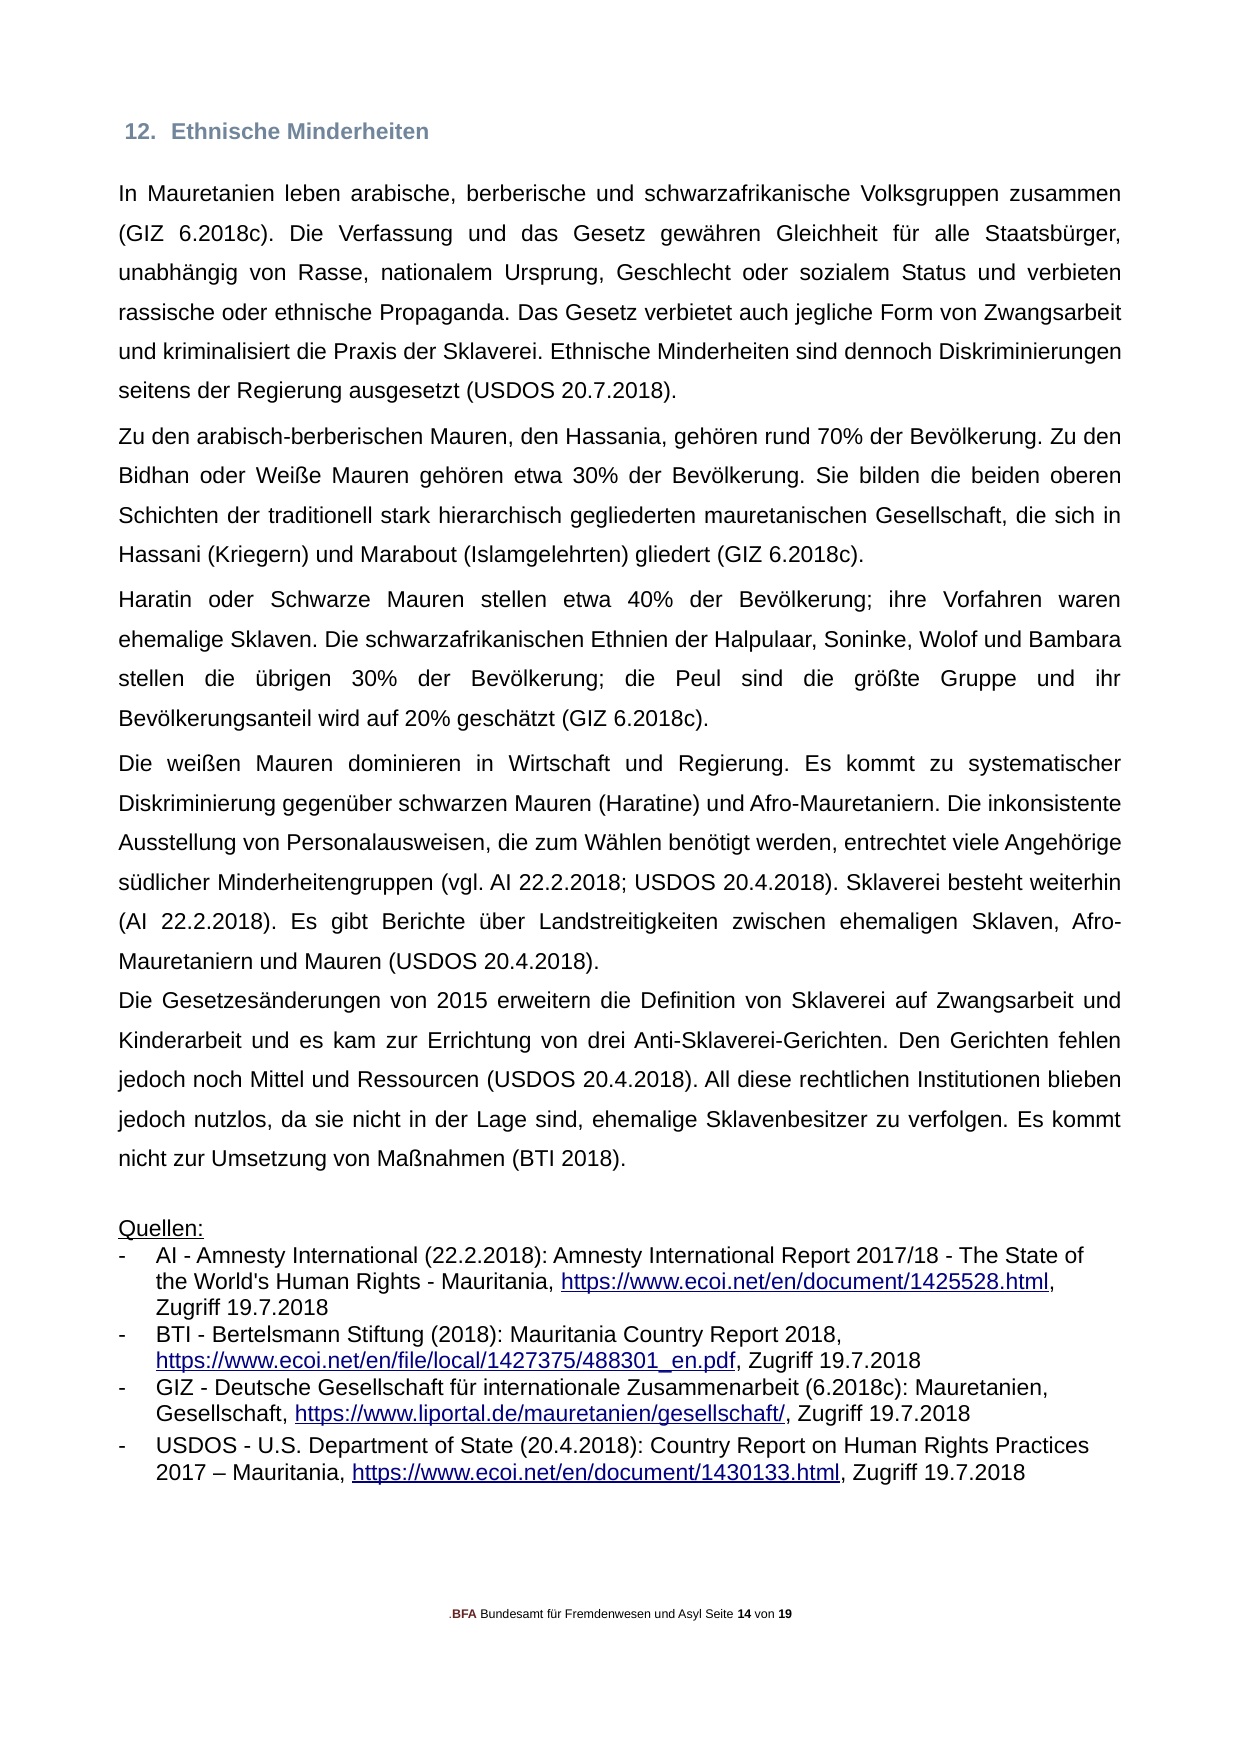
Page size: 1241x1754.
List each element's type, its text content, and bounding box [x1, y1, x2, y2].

text In Mauretanien leben arabische, berberische und schwarzafrikanische Volksgruppen zusammen (GIZ 6.2018c). Die Verfassung und das Gesetz gewähren Gleichheit für alle Staatsbürger, unabhängig von Rasse, nationalem Ursprung, Geschlecht oder sozialem Status und verbieten rassische oder ethnische Propaganda. Das Gesetz verbietet auch jegliche Form von Zwangsarbeit und kriminalisiert die Praxis der Sklaverei. Ethnische Minderheiten sind dennoch Diskriminierungen seitens der Regierung ausgesetzt (USDOS 20.7.2018). [118, 180, 1122, 404]
text Zu den arabisch-berberischen Mauren, den Hassania, gehören rund 70% der Bevölkerung. Zu den Bidhan oder Weiße Mauren gehören etwa 30% der Bevölkerung. Sie bilden die beiden oberen Schichten der traditionell stark hierarchisch gegliederten mauretanischen Gesellschaft, die sich in Hassani (Kriegern) und Marabout (Islamgelehrten) gliedert (GIZ 6.2018c). [118, 423, 1122, 567]
list GIZ - Deutsche Gesellschaft für internationale Zusammenarbeit (6.2018c): Mauretanien, Gesellschaft, https://www.liportal.de/mauretanien/gesellschaft/, Zugriff 19.7.2018 [118, 1373, 1122, 1426]
text Die weißen Mauren dominieren in Wirtschaft und Regierung. Es kommt zu systematischer Diskriminierung gegenüber schwarzen Mauren (Haratine) und Afro-Mauretaniern. Die inkonsistente Ausstellung von Personalausweisen, die zum Wählen benötigt werden, entrechtet viele Angehörige südlicher Minderheitengruppen (vgl. AI 22.2.2018; USDOS 20.4.2018). Sklaverei besteht weiterhin (AI 22.2.2018). Es gibt Berichte über Landstreitigkeiten zwischen ehemaligen Sklaven, Afro-Mauretaniern und Mauren (USDOS 20.4.2018). [118, 750, 1122, 974]
text Haratin oder Schwarze Mauren stellen etwa 40% der Bevölkerung; ihre Vorfahren waren ehemalige Sklaven. Die schwarzafrikanischen Ethnien der Halpulaar, Soninke, Wolof und Bambara stellen die übrigen 30% der Bevölkerung; die Peul sind die größte Gruppe und ihr Bevölkerungsanteil wird auf 20% geschätzt (GIZ 6.2018c). [118, 586, 1122, 731]
text Quellen: [118, 1215, 1039, 1242]
list AI - Amnesty International (22.2.2018): Amnesty International Report 2017/18 - The State of the World's Human Rights - Mauritania, https://www.ecoi.net/en/document/1425528.html, Zugriff 19.7.2018 [118, 1242, 1122, 1321]
text Die Gesetzesänderungen von 2015 erweitern die Definition von Sklaverei auf Zwangsarbeit und Kinderarbeit und es kam zur Errichtung von drei Anti-Sklaverei-Gerichten. Den Gerichten fehlen jedoch noch Mittel und Ressourcen (USDOS 20.4.2018). All diese rechtlichen Institutionen blieben jedoch nutzlos, da sie nicht in der Lage sind, ehemalige Sklavenbesitzer zu verfolgen. Es kommt nicht zur Umsetzung von Maßnahmen (BTI 2018). [118, 987, 1122, 1171]
list BTI - Bertelsmann Stiftung (2018): Mauritania Country Report 2018, https://www.ecoi.net/en/file/local/1427375/488301_en.pdf, Zugriff 19.7.2018 [118, 1321, 1122, 1373]
list USDOS - U.S. Department of State (20.4.2018): Country Report on Human Rights Practices 2017 – Mauritania, https://www.ecoi.net/en/document/1430133.html, Zugriff 19.7.2018 [118, 1432, 1122, 1485]
subtitle Ethnische Minderheiten [118, 118, 1112, 144]
